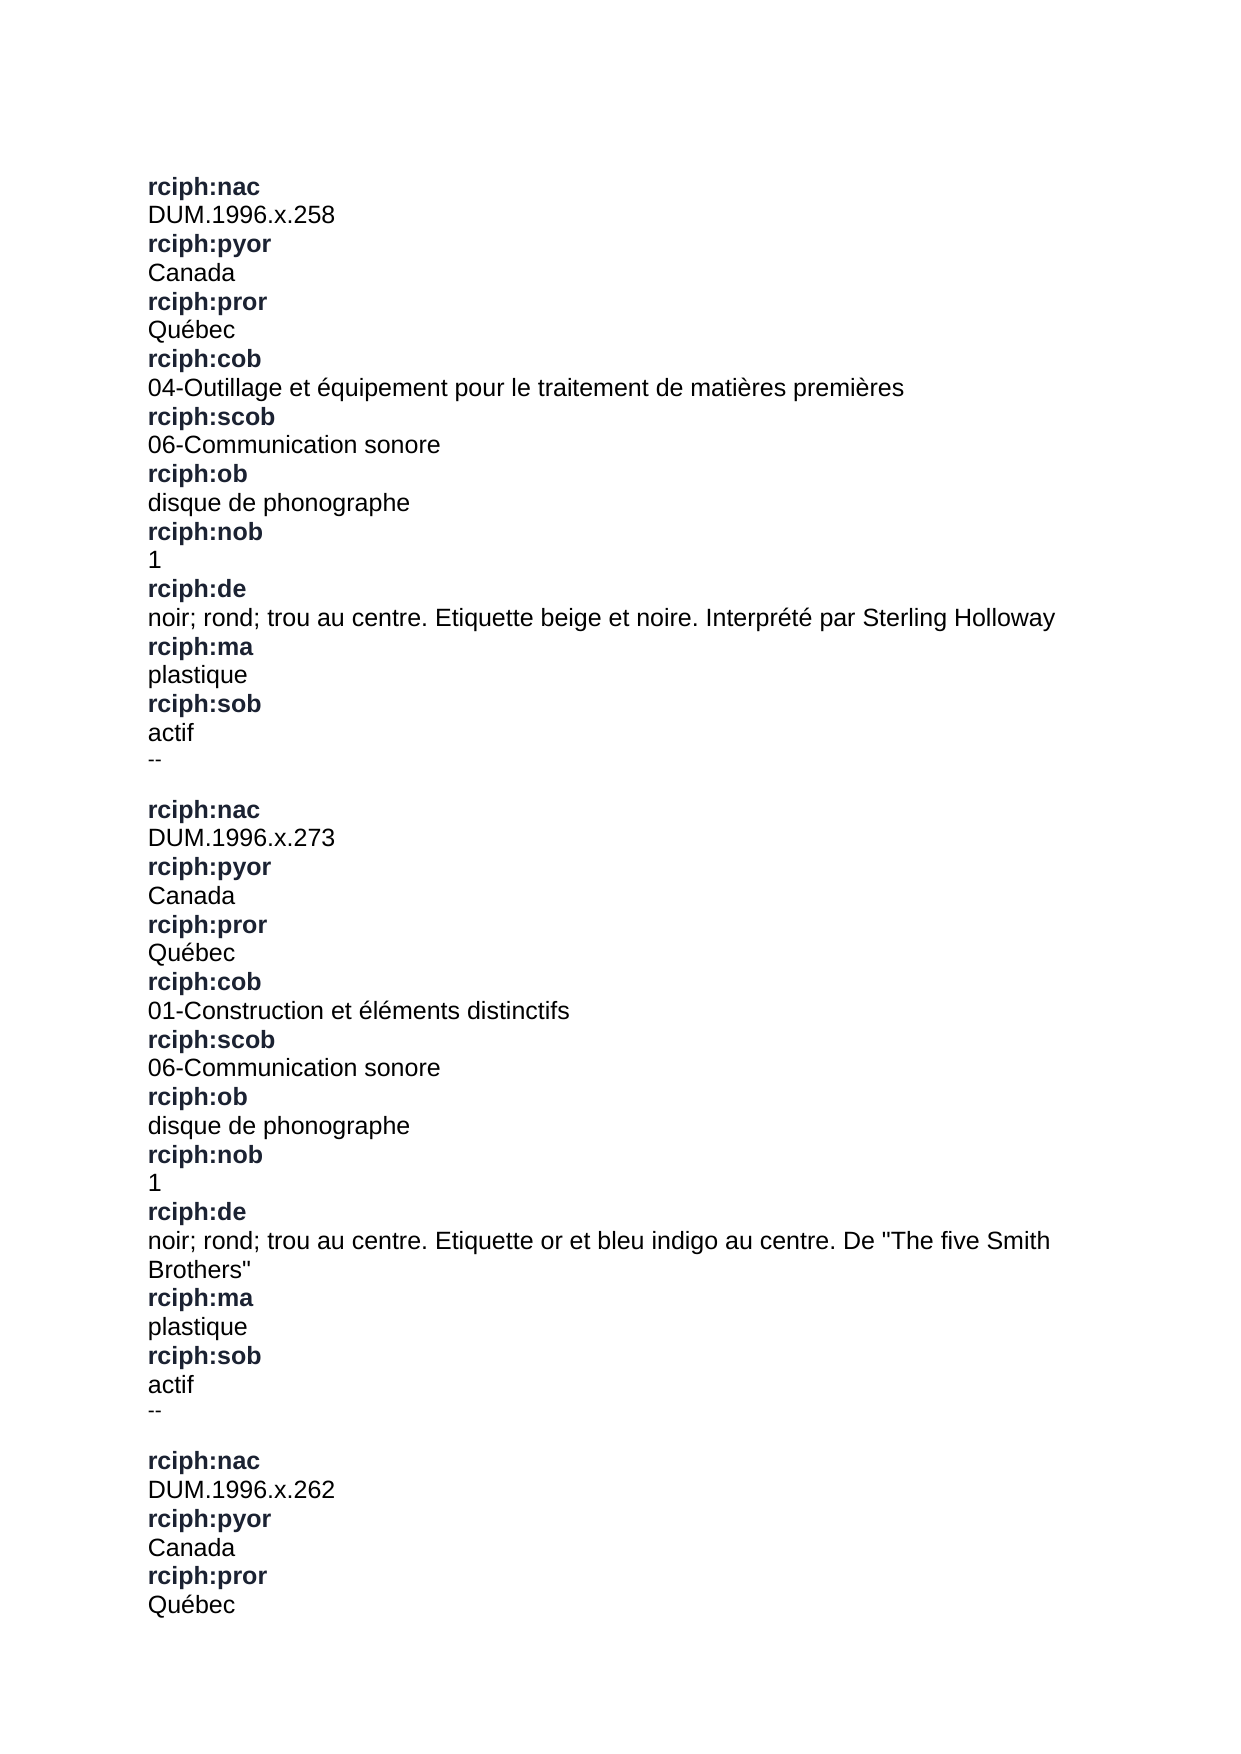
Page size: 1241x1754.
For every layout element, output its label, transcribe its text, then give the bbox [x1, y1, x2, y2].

text rciph:pror [148, 287, 1092, 315]
text DUM.1996.x.273 [148, 823, 1092, 852]
text plastique [148, 660, 1092, 689]
text 06-Communication sonore [148, 430, 1092, 459]
text -- [148, 747, 1092, 771]
text rciph:ob [148, 459, 1092, 488]
text rciph:ma [148, 1283, 1092, 1312]
text noir; rond; trou au centre. Etiquette beige et noire. Interprété par Sterling Holloway [148, 603, 1092, 632]
text rciph:de [148, 574, 1092, 603]
text rciph:sob [148, 689, 1092, 718]
text rciph:nob [148, 1139, 1092, 1168]
text 1 [148, 1168, 1092, 1197]
text rciph:ma [148, 632, 1092, 660]
text rciph:scob [148, 1024, 1092, 1053]
text Québec [148, 1590, 1092, 1619]
text rciph:nac [148, 172, 1092, 200]
text 04-Outillage et équipement pour le traitement de matières premières [148, 373, 1092, 402]
text disque de phonographe [148, 1111, 1092, 1139]
text plastique [148, 1312, 1092, 1341]
text rciph:cob [148, 344, 1092, 373]
text Canada [148, 258, 1092, 287]
text DUM.1996.x.258 [148, 200, 1092, 229]
text rciph:sob [148, 1341, 1092, 1369]
text rciph:scob [148, 402, 1092, 430]
text rciph:nac [148, 1446, 1092, 1475]
text Canada [148, 1532, 1092, 1561]
text Québec [148, 938, 1092, 967]
text noir; rond; trou au centre. Etiquette or et bleu indigo au centre. De "The five Smith Brothers" [148, 1226, 1092, 1283]
text disque de phonographe [148, 488, 1092, 517]
text rciph:nac [148, 794, 1092, 823]
text rciph:pyor [148, 852, 1092, 881]
text rciph:pyor [148, 1504, 1092, 1532]
text rciph:pyor [148, 229, 1092, 258]
text 1 [148, 545, 1092, 574]
text 06-Communication sonore [148, 1053, 1092, 1082]
text rciph:ob [148, 1082, 1092, 1111]
text rciph:pror [148, 1561, 1092, 1590]
text Québec [148, 315, 1092, 344]
text -- [148, 1398, 1092, 1422]
text actif [148, 718, 1092, 747]
text rciph:de [148, 1197, 1092, 1226]
text rciph:pror [148, 909, 1092, 938]
text DUM.1996.x.262 [148, 1475, 1092, 1504]
text actif [148, 1369, 1092, 1398]
text rciph:nob [148, 517, 1092, 545]
text Canada [148, 881, 1092, 909]
text rciph:cob [148, 967, 1092, 996]
text 01-Construction et éléments distinctifs [148, 996, 1092, 1024]
